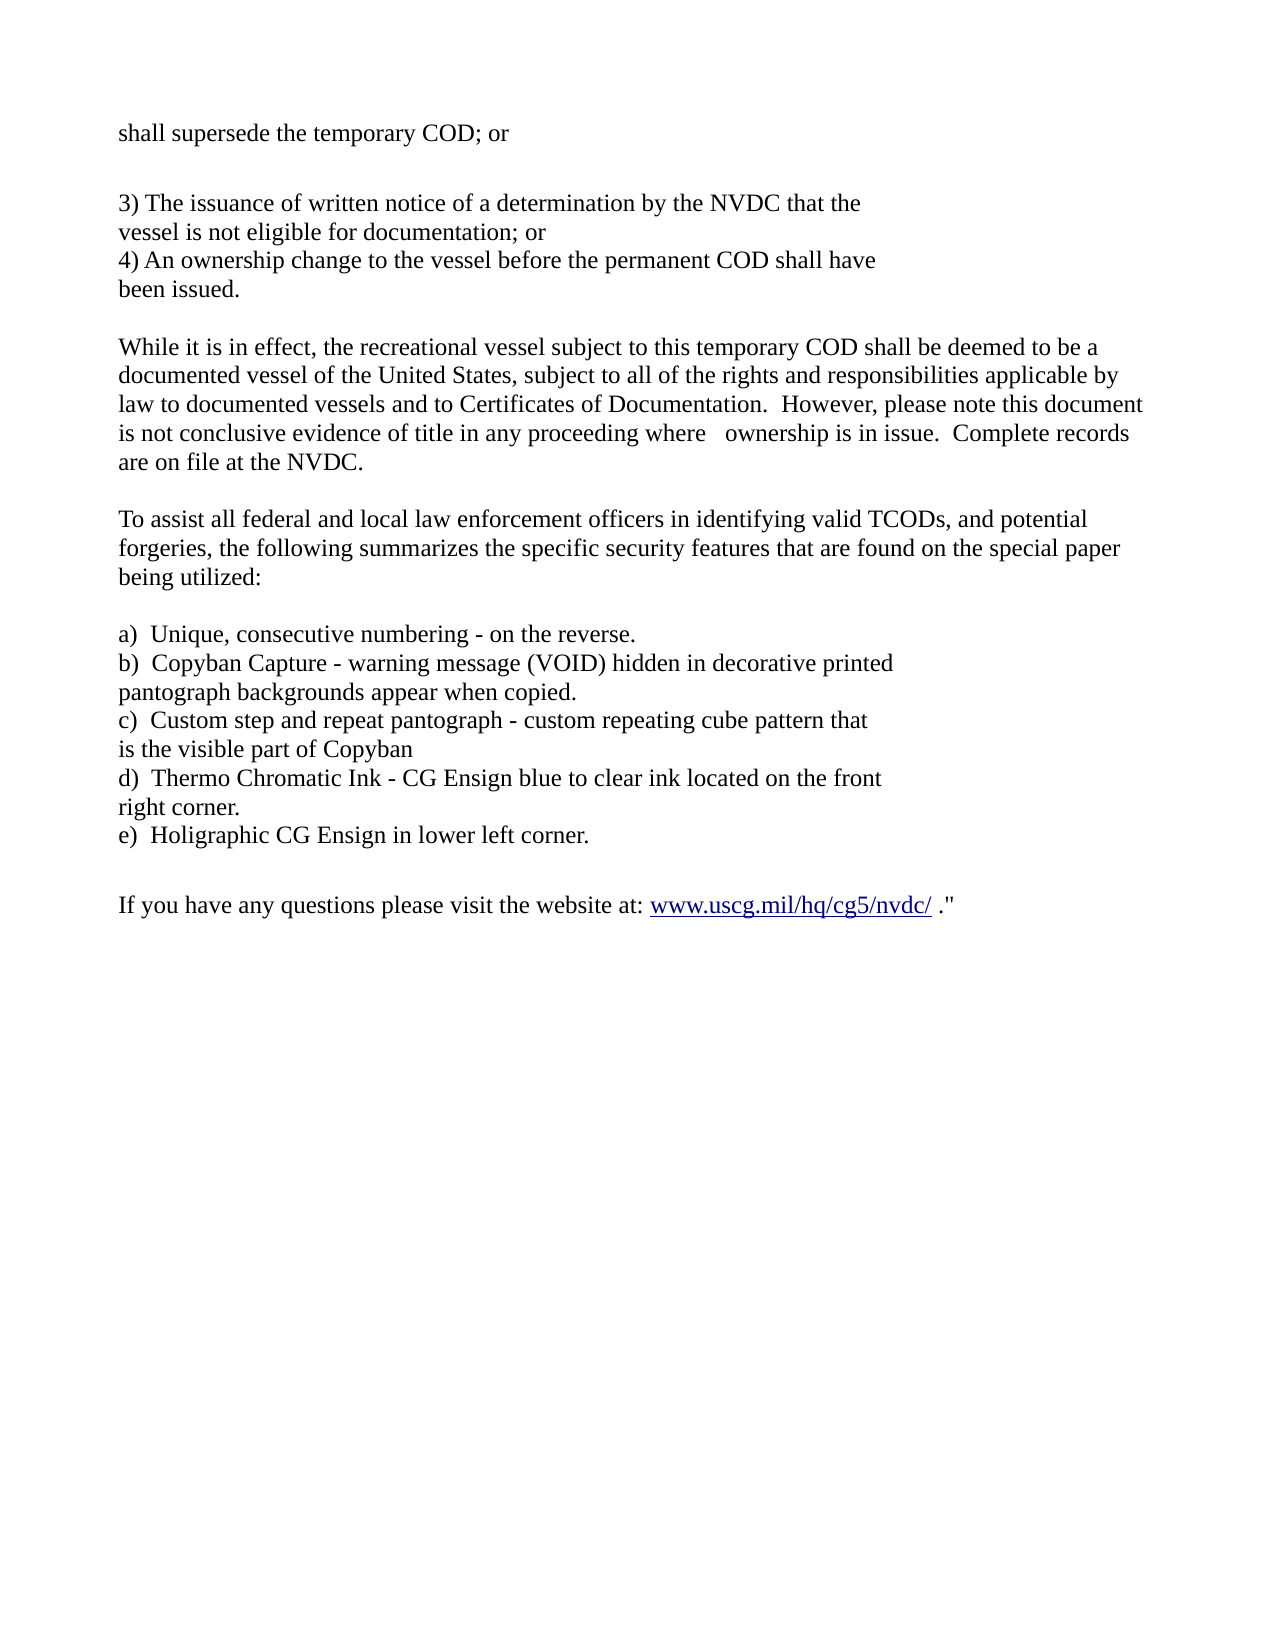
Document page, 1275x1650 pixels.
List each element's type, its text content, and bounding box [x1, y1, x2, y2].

text 3) The issuance of written notice of a determination by the NVDC that the vessel is not eligible for documentation; or 4) An ownership change to the vessel before the permanent COD shall have been issued. While it is in effect, the recreational vessel subject to this temporary COD shall be deemed to be a documented vessel of the United States, subject to all of the rights and responsibilities applicable by law to documented vessels and to Certificates of Documentation. However, please note this document is not conclusive evidence of title in any proceeding where ownership is in issue. Complete records are on file at the NVDC. To assist all federal and local law enforcement officers in identifying valid TCODs, and potential forgeries, the following summarizes the specific security features that are found on the special paper being utilized: a) Unique, consecutive numbering - on the reverse. b) Copyban Capture - warning message (VOID) hidden in decorative printed pantograph backgrounds appear when copied. c) Custom step and repeat pantograph - custom repeating cube pattern that is the visible part of Copyban d) Thermo Chromatic Ink - CG Ensign blue to clear ink located on the front right corner. e) Holigraphic CG Ensign in lower left corner. [118, 159, 1157, 849]
text If you have any questions please visit the website at: www.uscg.mil/hq/cg5/nvdc/ ." [118, 862, 1157, 919]
text shall supersede the temporary COD; or [118, 118, 1157, 147]
